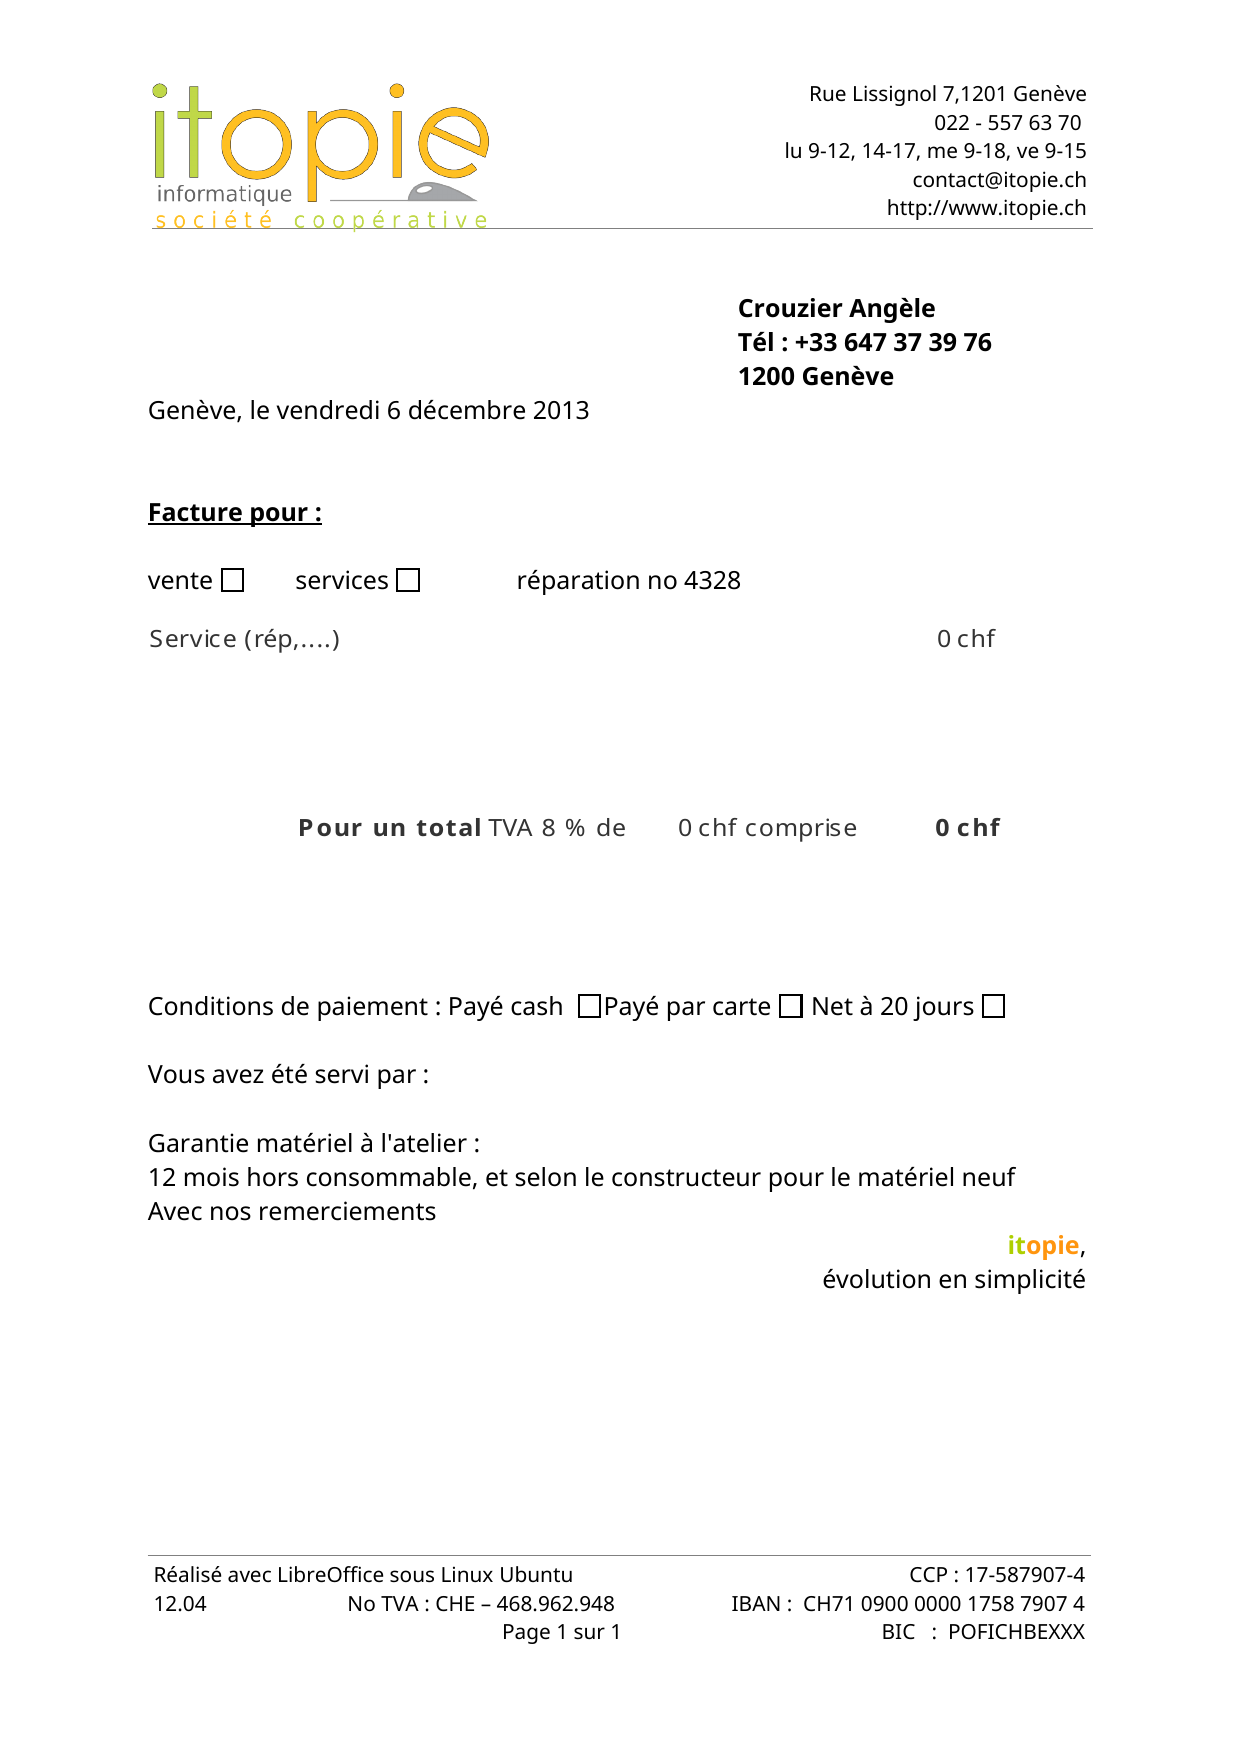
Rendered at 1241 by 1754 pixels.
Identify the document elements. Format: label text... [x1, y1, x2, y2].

text 1200 Genève [148, 358, 1093, 392]
text Avec nos remerciements [148, 1193, 1093, 1227]
text évolution en simplicité [148, 1262, 1093, 1296]
text Conditions de paiement : Payé cash Payé par carte Net à 20 jours [148, 989, 1093, 1023]
text Crouzier Angèle [148, 290, 1093, 324]
text Vous avez été servi par : [148, 1057, 1093, 1091]
picture [138, 72, 500, 244]
text Garantie matériel à l'atelier : [148, 1125, 1093, 1159]
text Genève, le vendredi 6 décembre 2013 [148, 392, 1093, 427]
text itopie, [148, 1227, 1093, 1262]
text Tél : +33 647 37 39 76 [148, 324, 1093, 358]
text 12 mois hors consommable, et selon le constructeur pour le matériel neuf [148, 1159, 1093, 1193]
text vente services réparation no 4328 [148, 563, 1093, 597]
text Facture pour : [148, 495, 1093, 529]
